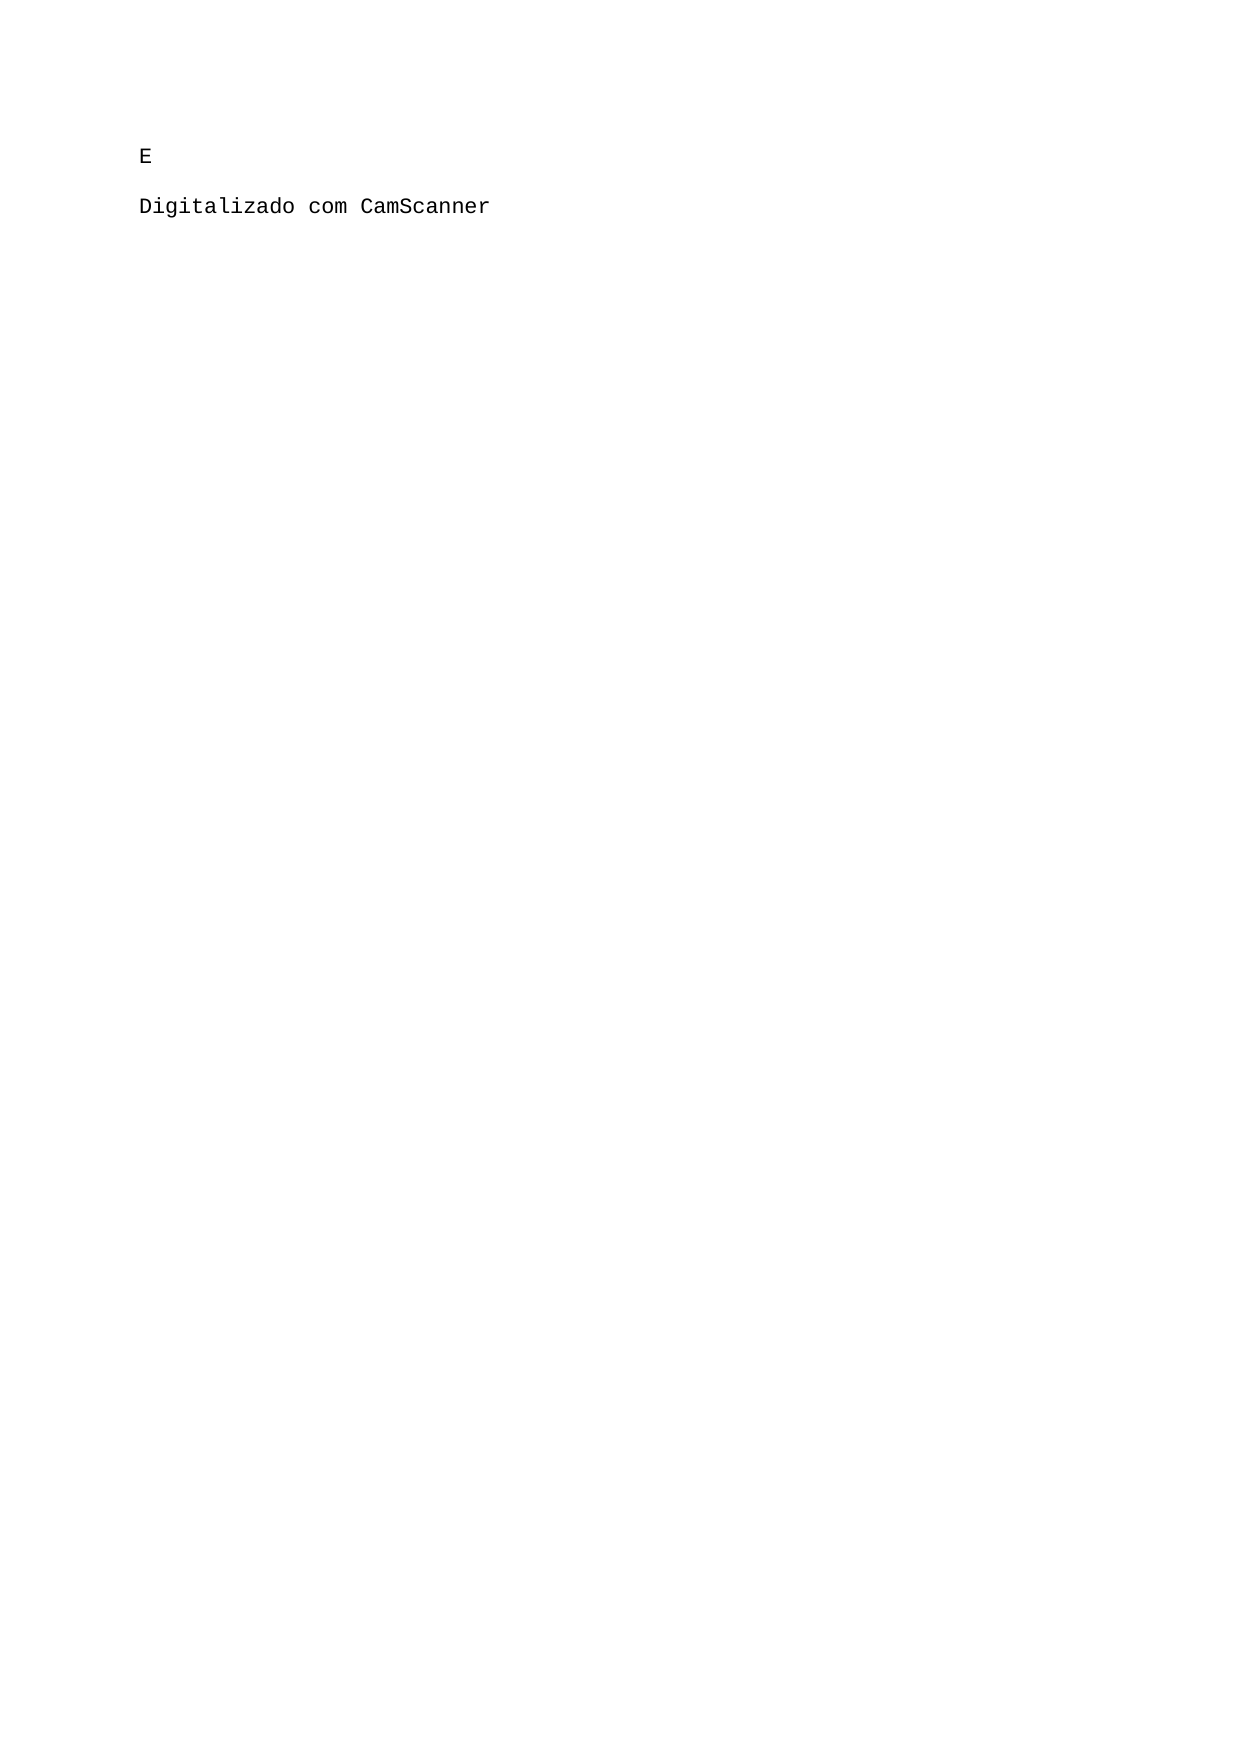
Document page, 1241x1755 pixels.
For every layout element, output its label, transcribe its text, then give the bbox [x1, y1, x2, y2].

text Digitalizado com CamScanner [139, 195, 1066, 220]
text E [139, 146, 1066, 170]
